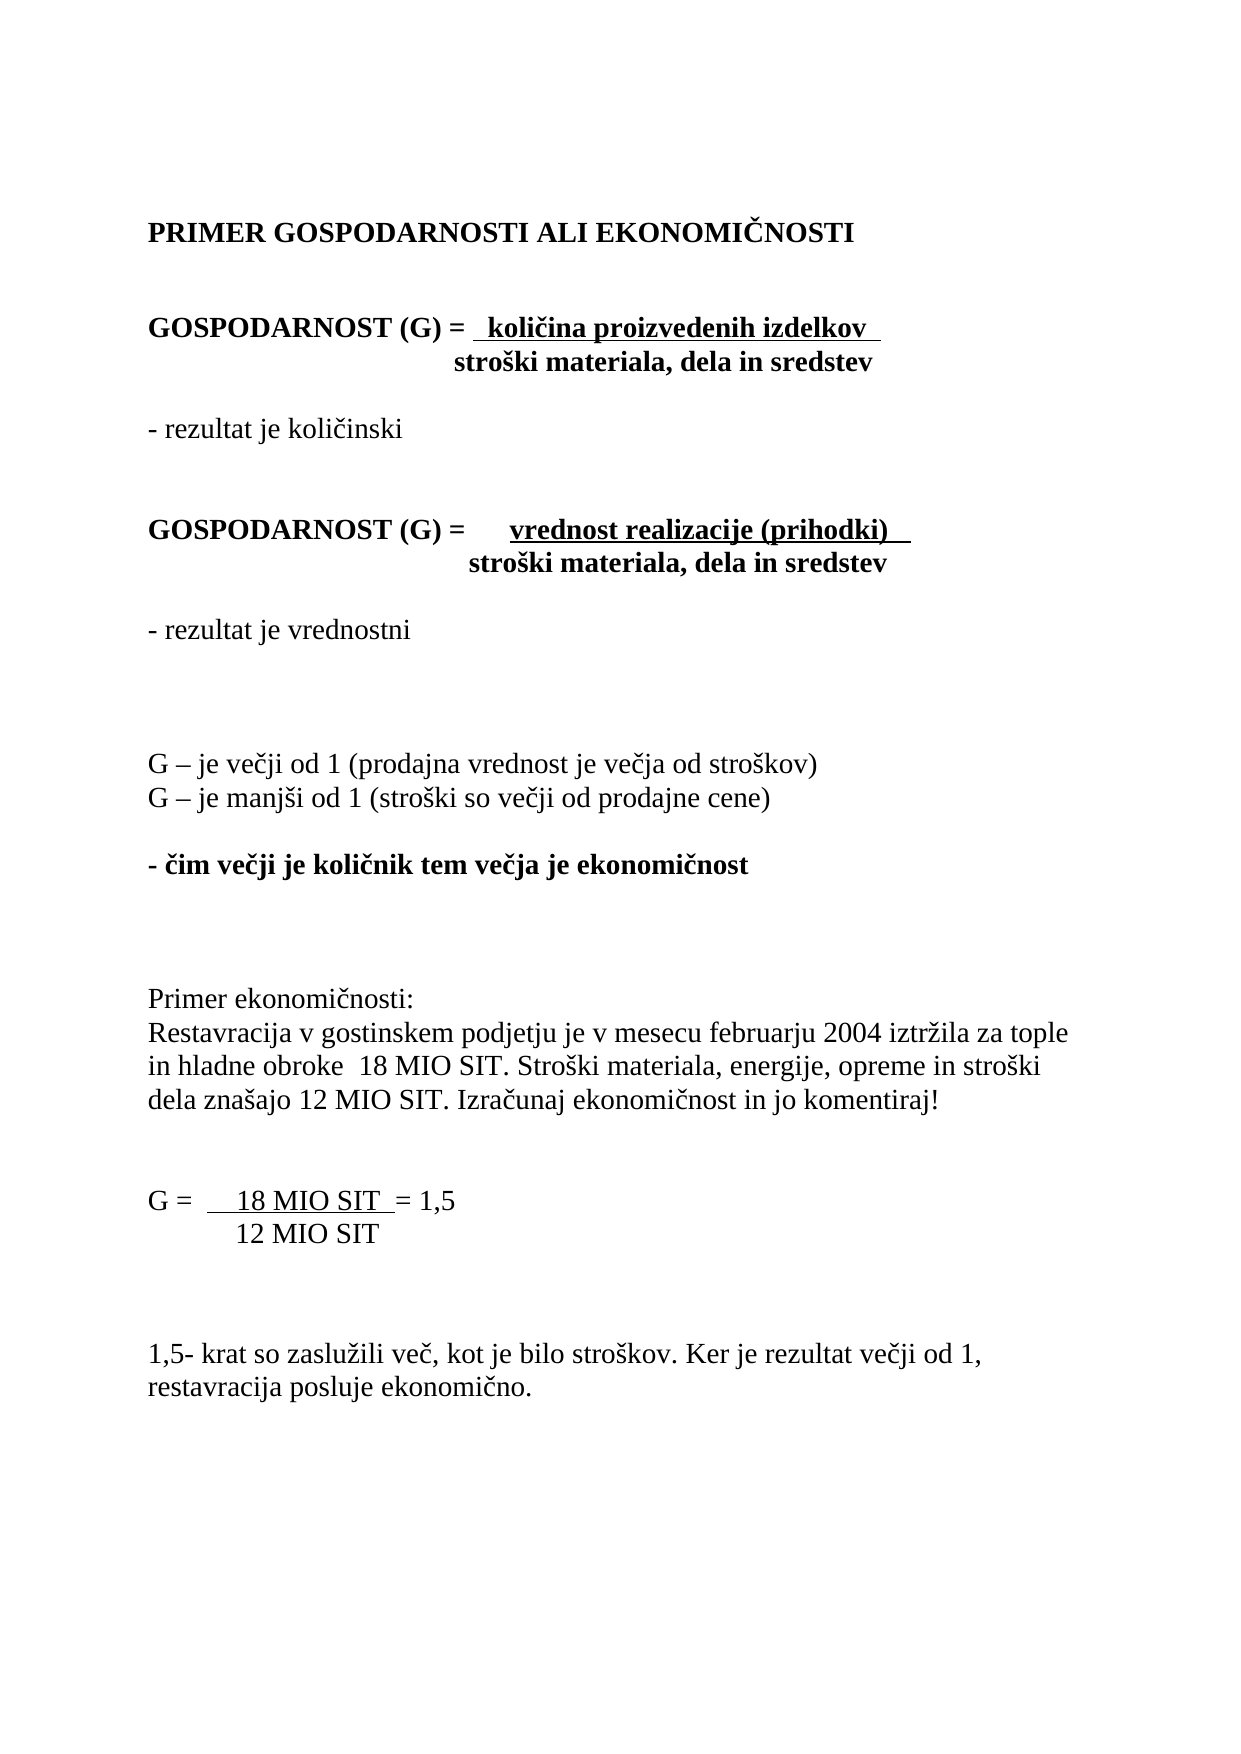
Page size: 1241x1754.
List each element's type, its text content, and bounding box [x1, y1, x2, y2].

text G – je manjši od 1 (stroški so večji od prodajne cene) [148, 780, 1093, 814]
subtitle PRIMER GOSPODARNOSTI ALI EKONOMIČNOSTI [148, 215, 1093, 248]
text G – je večji od 1 (prodajna vrednost je večja od stroškov) [148, 747, 1093, 780]
text - rezultat je vrednostni [148, 612, 1093, 646]
text stroški materiala, dela in sredstev [148, 344, 1093, 378]
text - rezultat je količinski [148, 411, 1093, 445]
text GOSPODARNOST (G) = količina proizvedenih izdelkov [148, 311, 1093, 344]
text 1,5- krat so zaslužili več, kot je bilo stroškov. Ker je rezultat večji od 1, restavracija posluje ekonomično. [148, 1336, 1093, 1403]
text Primer ekonomičnosti: [148, 981, 1093, 1015]
subtitle 12 MIO SIT [148, 1216, 1093, 1250]
text GOSPODARNOST (G) = vrednost realizacije (prihodki) [148, 512, 1093, 545]
text Restavracija v gostinskem podjetju je v mesecu februarju 2004 iztržila za tople in hladne obroke 18 MIO SIT. Stroški materiala, energije, opreme in stroški dela znašajo 12 MIO SIT. Izračunaj ekonomičnost in jo komentiraj! [148, 1015, 1093, 1116]
text stroški materiala, dela in sredstev [148, 545, 1093, 579]
text G = 18 MIO SIT = 1,5 [148, 1183, 1093, 1216]
text - čim večji je količnik tem večja je ekonomičnost [148, 847, 1093, 881]
